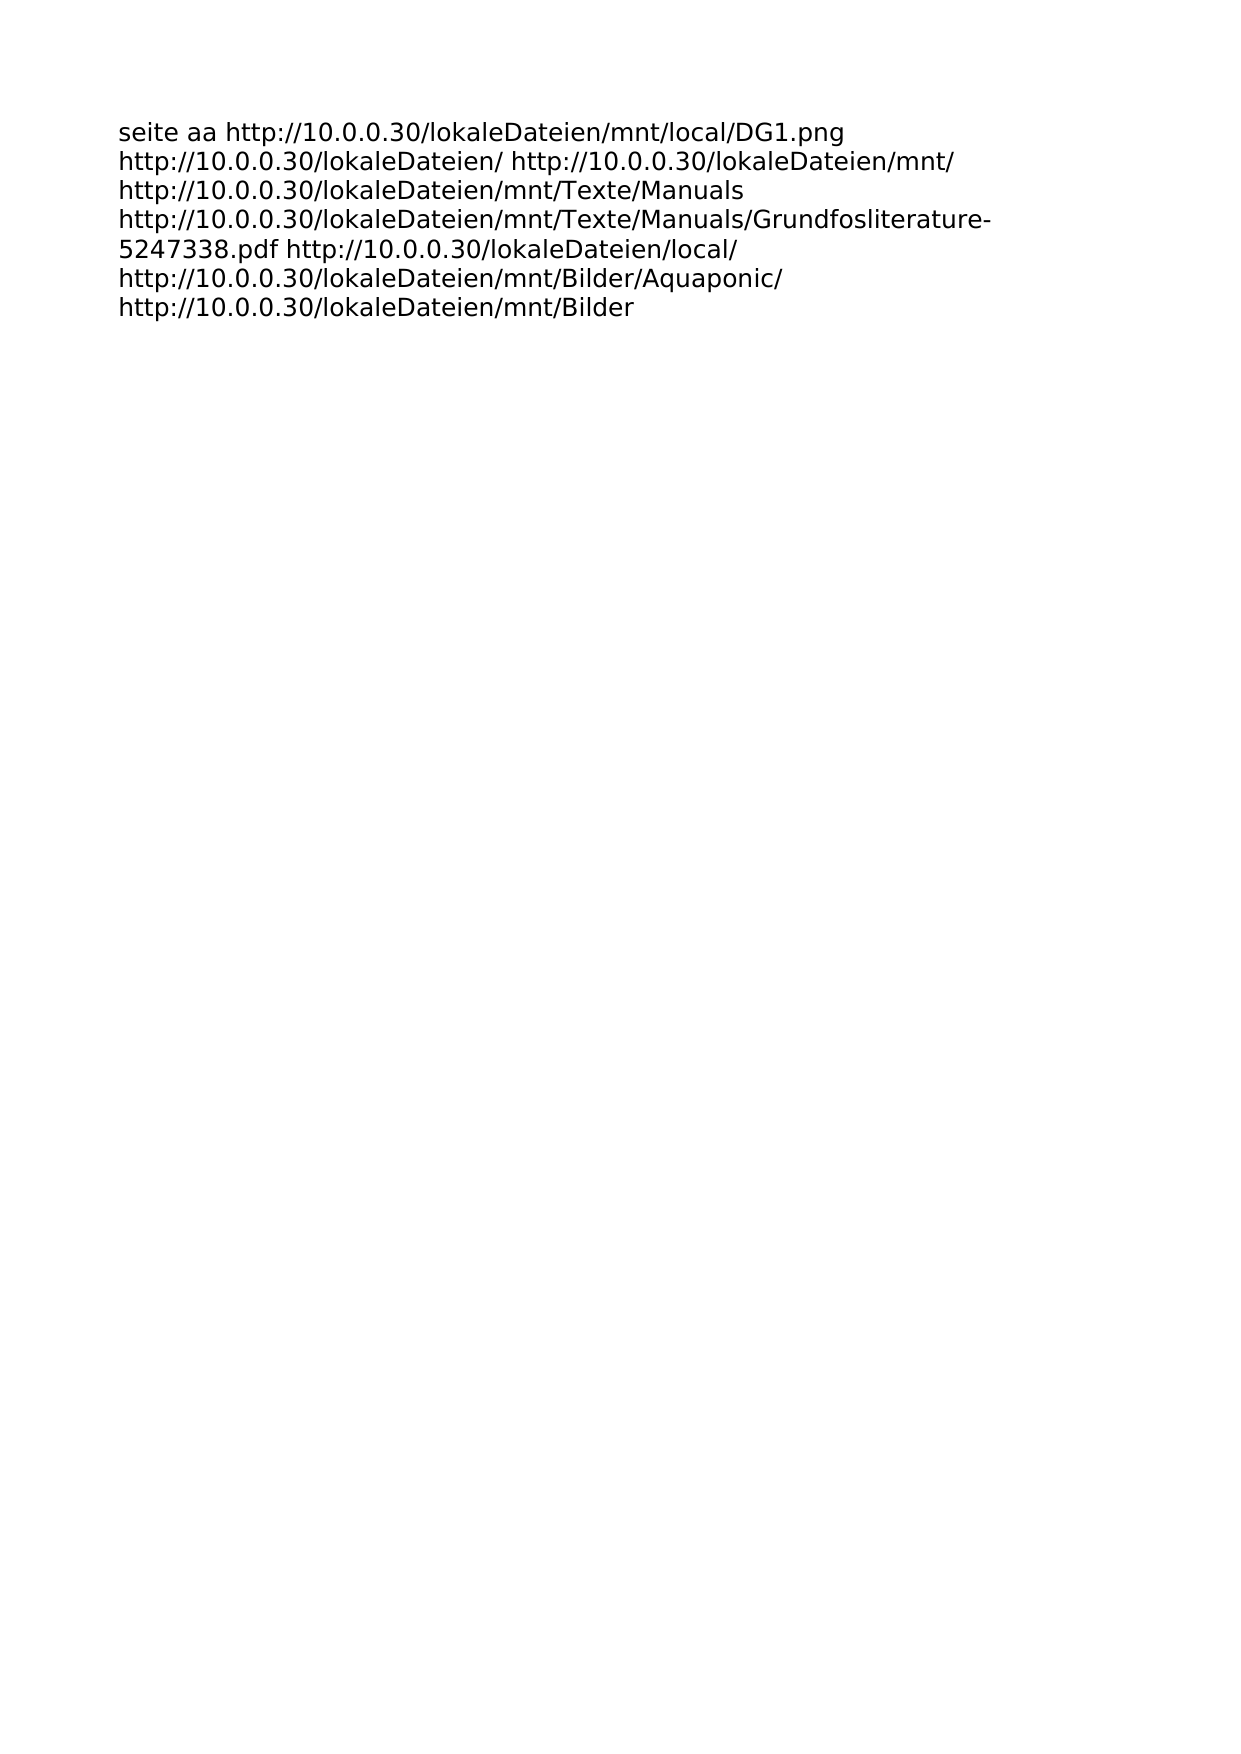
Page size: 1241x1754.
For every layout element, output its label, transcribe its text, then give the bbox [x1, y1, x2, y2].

text seite aa http://10.0.0.30/lokaleDateien/mnt/local/DG1.png http://10.0.0.30/lokaleDateien/ http://10.0.0.30/lokaleDateien/mnt/ http://10.0.0.30/lokaleDateien/mnt/Texte/Manuals http://10.0.0.30/lokaleDateien/mnt/Texte/Manuals/Grundfosliterature-5247338.pdf http://10.0.0.30/lokaleDateien/local/ http://10.0.0.30/lokaleDateien/mnt/Bilder/Aquaponic/ http://10.0.0.30/lokaleDateien/mnt/Bilder [118, 118, 1122, 322]
